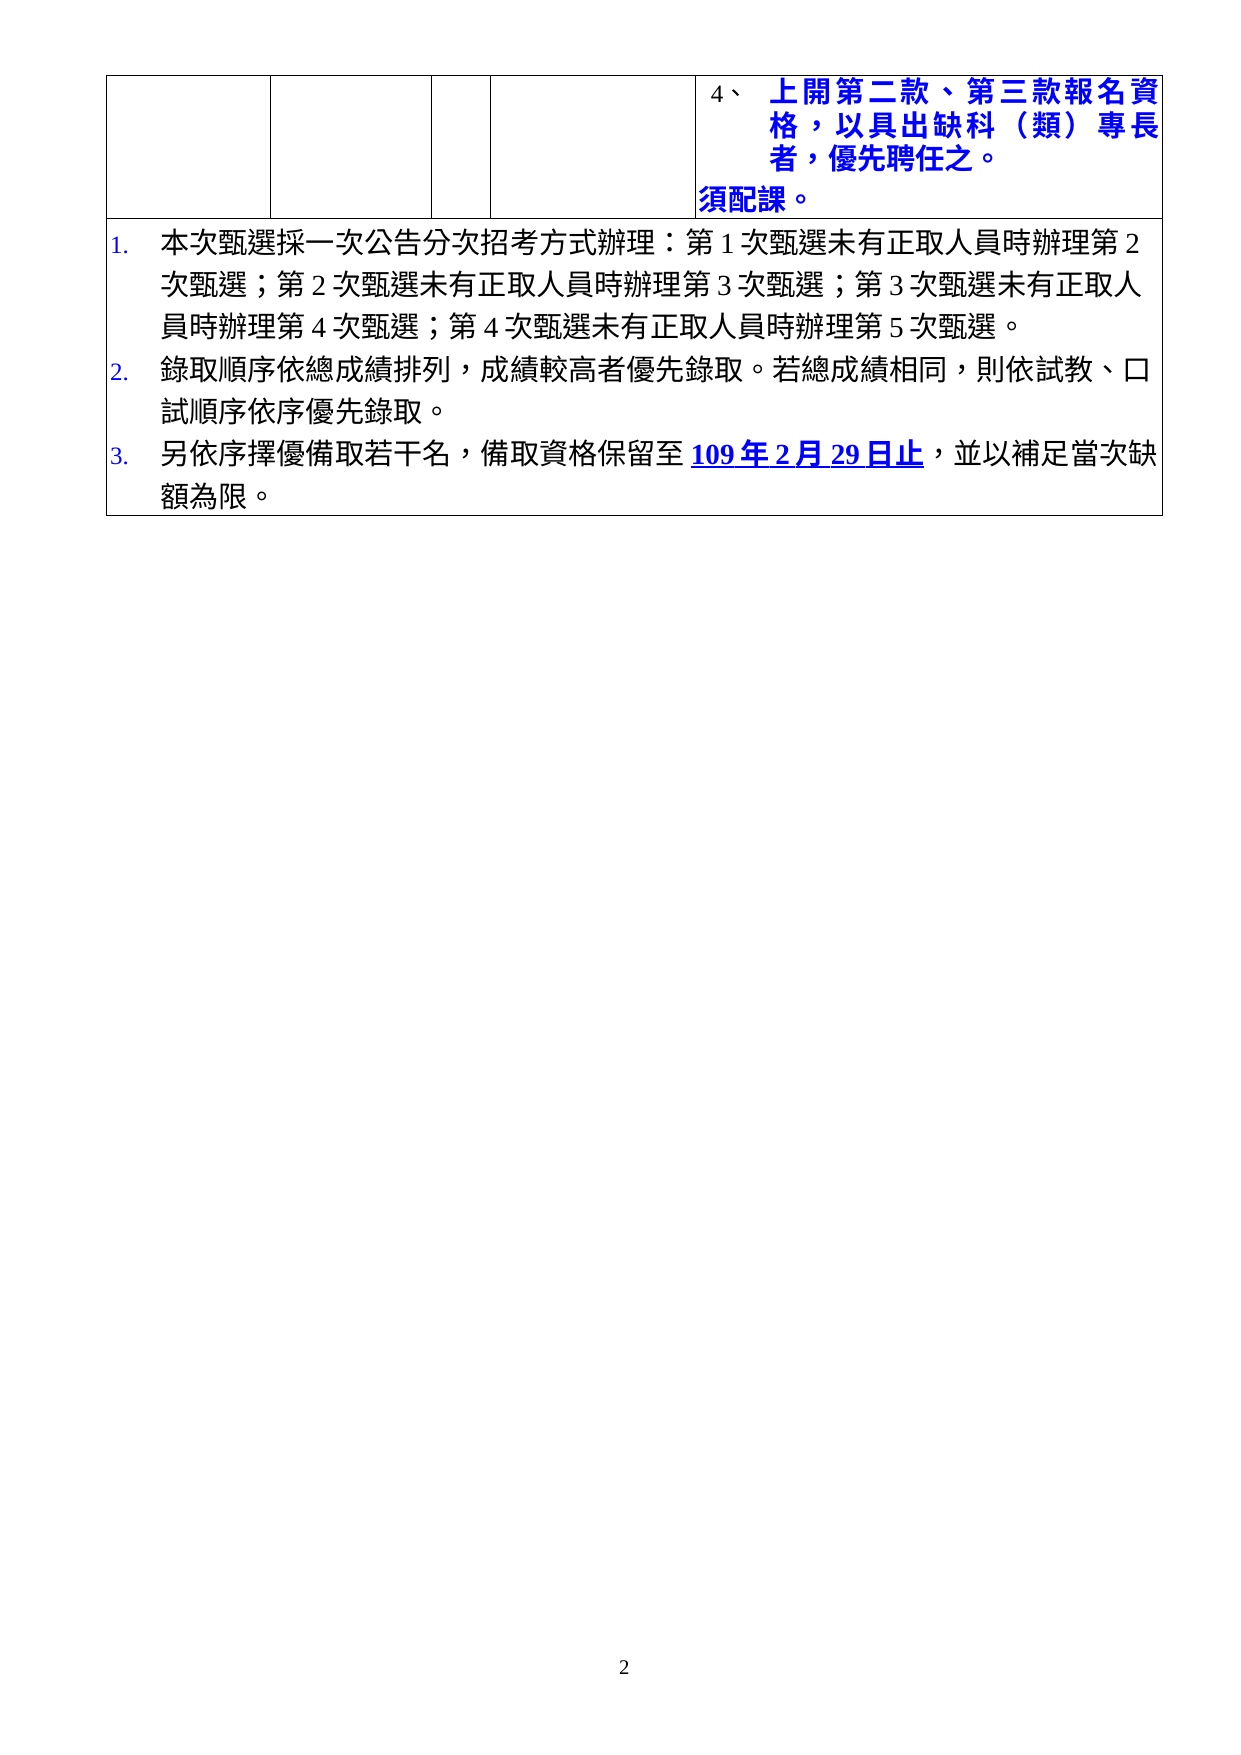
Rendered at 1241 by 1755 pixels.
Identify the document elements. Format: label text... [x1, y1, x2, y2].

table_cell [271, 76, 431, 218]
table_cell [491, 76, 695, 218]
table_cell 109.01.20報名為第1次。 109.01.21報名為第2次。 109.01.22報名為第3次。 109.01.30報名為第4次。 108.01.31報名為第5次。 如缺額補滿於網站公告即不再進行下次甄選。 第1次甄選時，報名者須符合下列資格：具有各該教育階段、科（類）合格教師證書者。 第2次甄選時，報名者須符合下列資格之一： 具有各該教育階段、科（類）合格教師證書者。 修畢師資職前教育課程，取得修畢證明書者。 第3次以後甄選，報名者須符合下列資格之一： 具有各該教育階段、科（類）合格教師證書者。 修畢師資職前教育課程，取得修畢證明書者。 具有大學以上畢業者。 上開第二款、第三款報名資格，以具出缺科（類）專長者，優先聘任之。 須配課。 [696, 76, 1162, 218]
table_cell [432, 76, 490, 218]
table_cell 本次甄選採一次公告分次招考方式辦理：第1次甄選未有正取人員時辦理第2次甄選；第2次甄選未有正取人員時辦理第3次甄選；第3次甄選未有正取人員時辦理第4次甄選；第4次甄選未有正取人員時辦理第5次甄選。 錄取順序依總成績排列，成績較高者優先錄取。若總成績相同，則依試教、口試順序依序優先錄取。 另依序擇優備取若干名，備取資格保留至109年2月29日止，並以補足當次缺額為限。 [107, 219, 1162, 515]
table_cell [107, 76, 270, 218]
